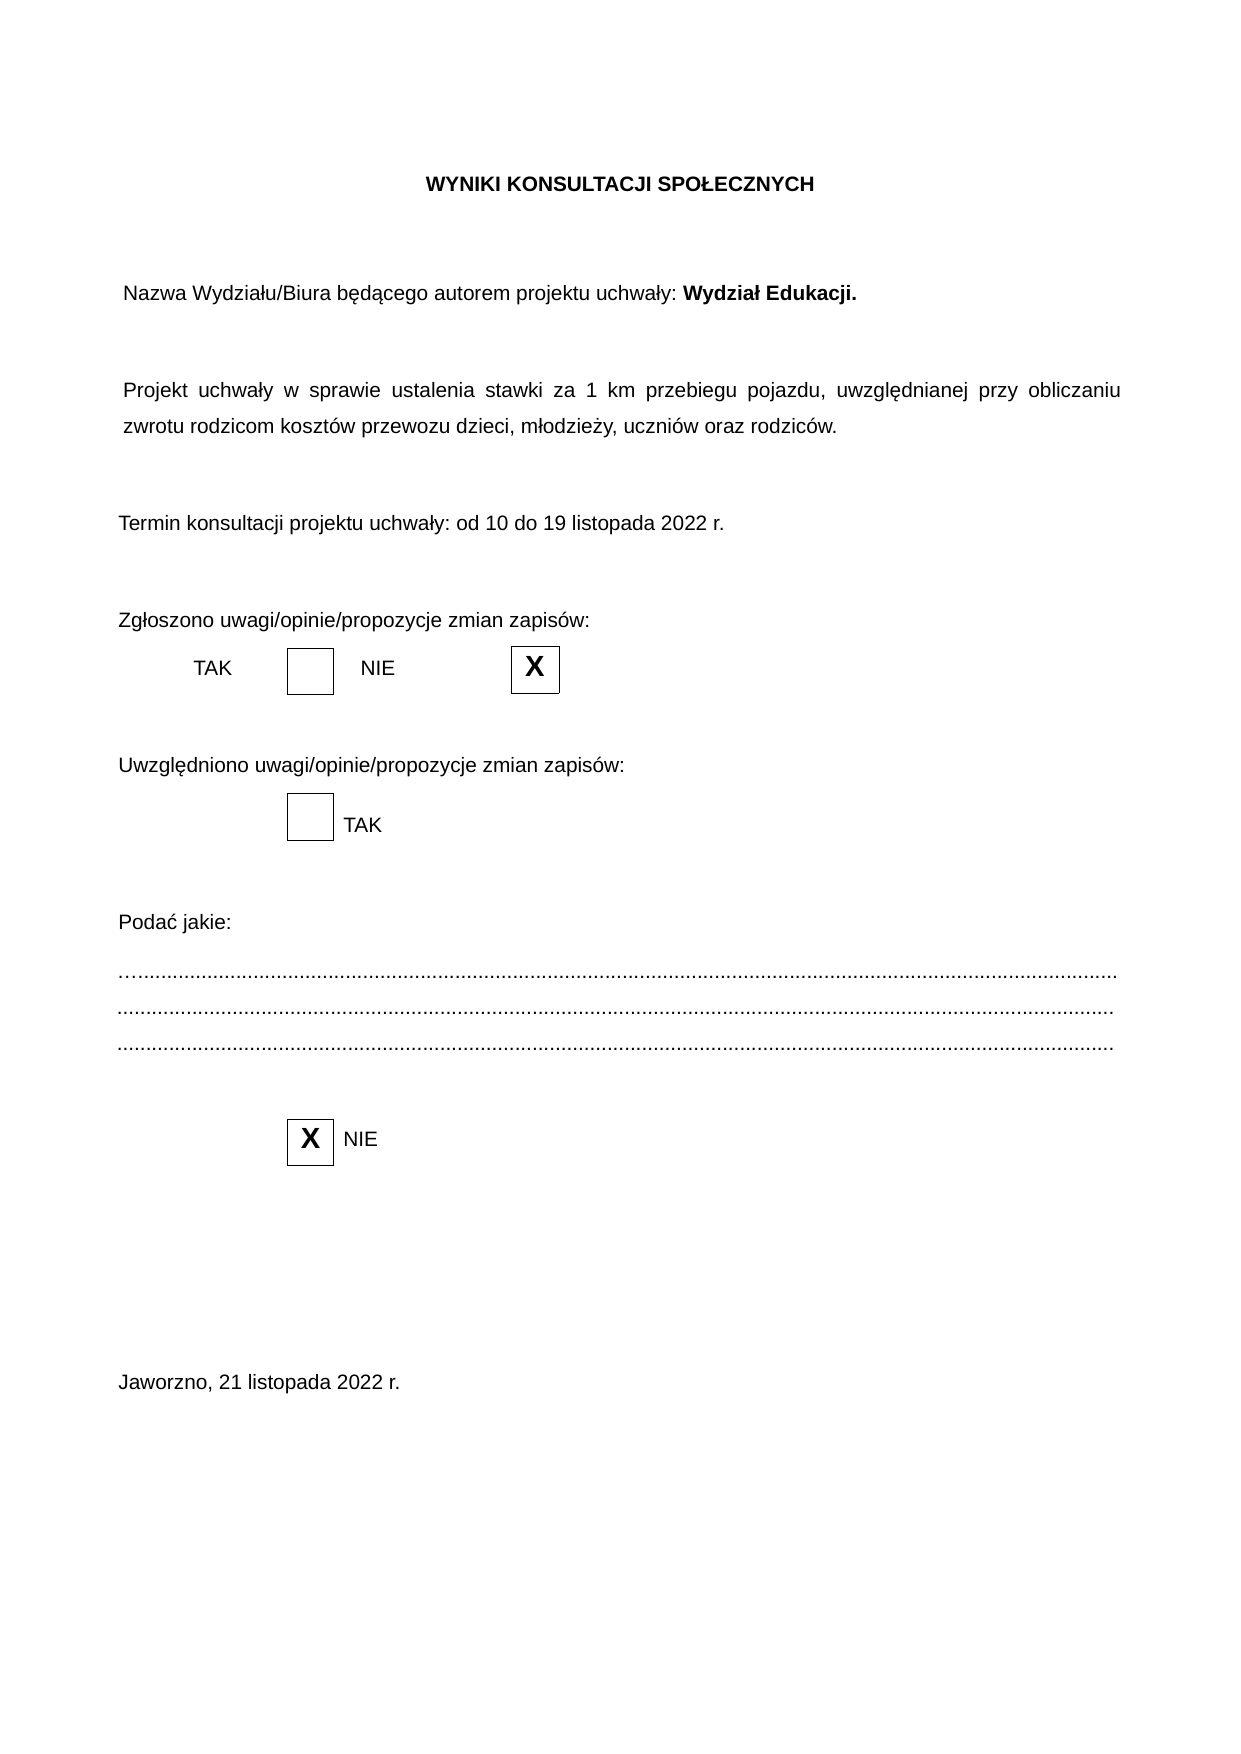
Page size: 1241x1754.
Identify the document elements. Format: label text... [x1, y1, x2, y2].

text [118, 813, 287, 837]
text [288, 649, 333, 694]
text X [514, 649, 556, 683]
text Zgłoszono uwagi/opinie/propozycje zmian zapisów: [118, 608, 1122, 632]
text TAK [334, 813, 1122, 837]
text Podać jakie: [118, 910, 1122, 934]
text TAK [118, 656, 287, 680]
text Jaworzno, 21 listopada 2022 r. [118, 1369, 1122, 1393]
text ….................................................................................................................................................................................................................................................................................................................................................................................................................................................................................................................................... [117, 958, 1122, 1054]
text NIE [334, 656, 511, 680]
text [118, 1127, 287, 1151]
text Termin konsultacji projektu uchwały: od 10 do 19 listopada 2022 r. [118, 511, 1122, 535]
text [288, 794, 333, 840]
text WYNIKI KONSULTACJI SPOŁECZNYCH [118, 172, 1122, 196]
text Projekt uchwały w sprawie ustalenia stawki za 1 km przebiegu pojazdu, uwzględnianej przy obliczaniu zwrotu rodzicom kosztów przewozu dzieci, młodzieży, uczniów oraz rodziców. [123, 378, 1122, 438]
text NIE [334, 1127, 1122, 1151]
text X [290, 1122, 330, 1155]
text Nazwa Wydziału/Biura będącego autorem projektu uchwały: Wydział Edukacji. [123, 281, 1122, 305]
text [512, 647, 559, 693]
text [288, 1120, 333, 1165]
text [560, 656, 1122, 680]
text Uwzględniono uwagi/opinie/propozycje zmian zapisów: [118, 753, 1122, 777]
